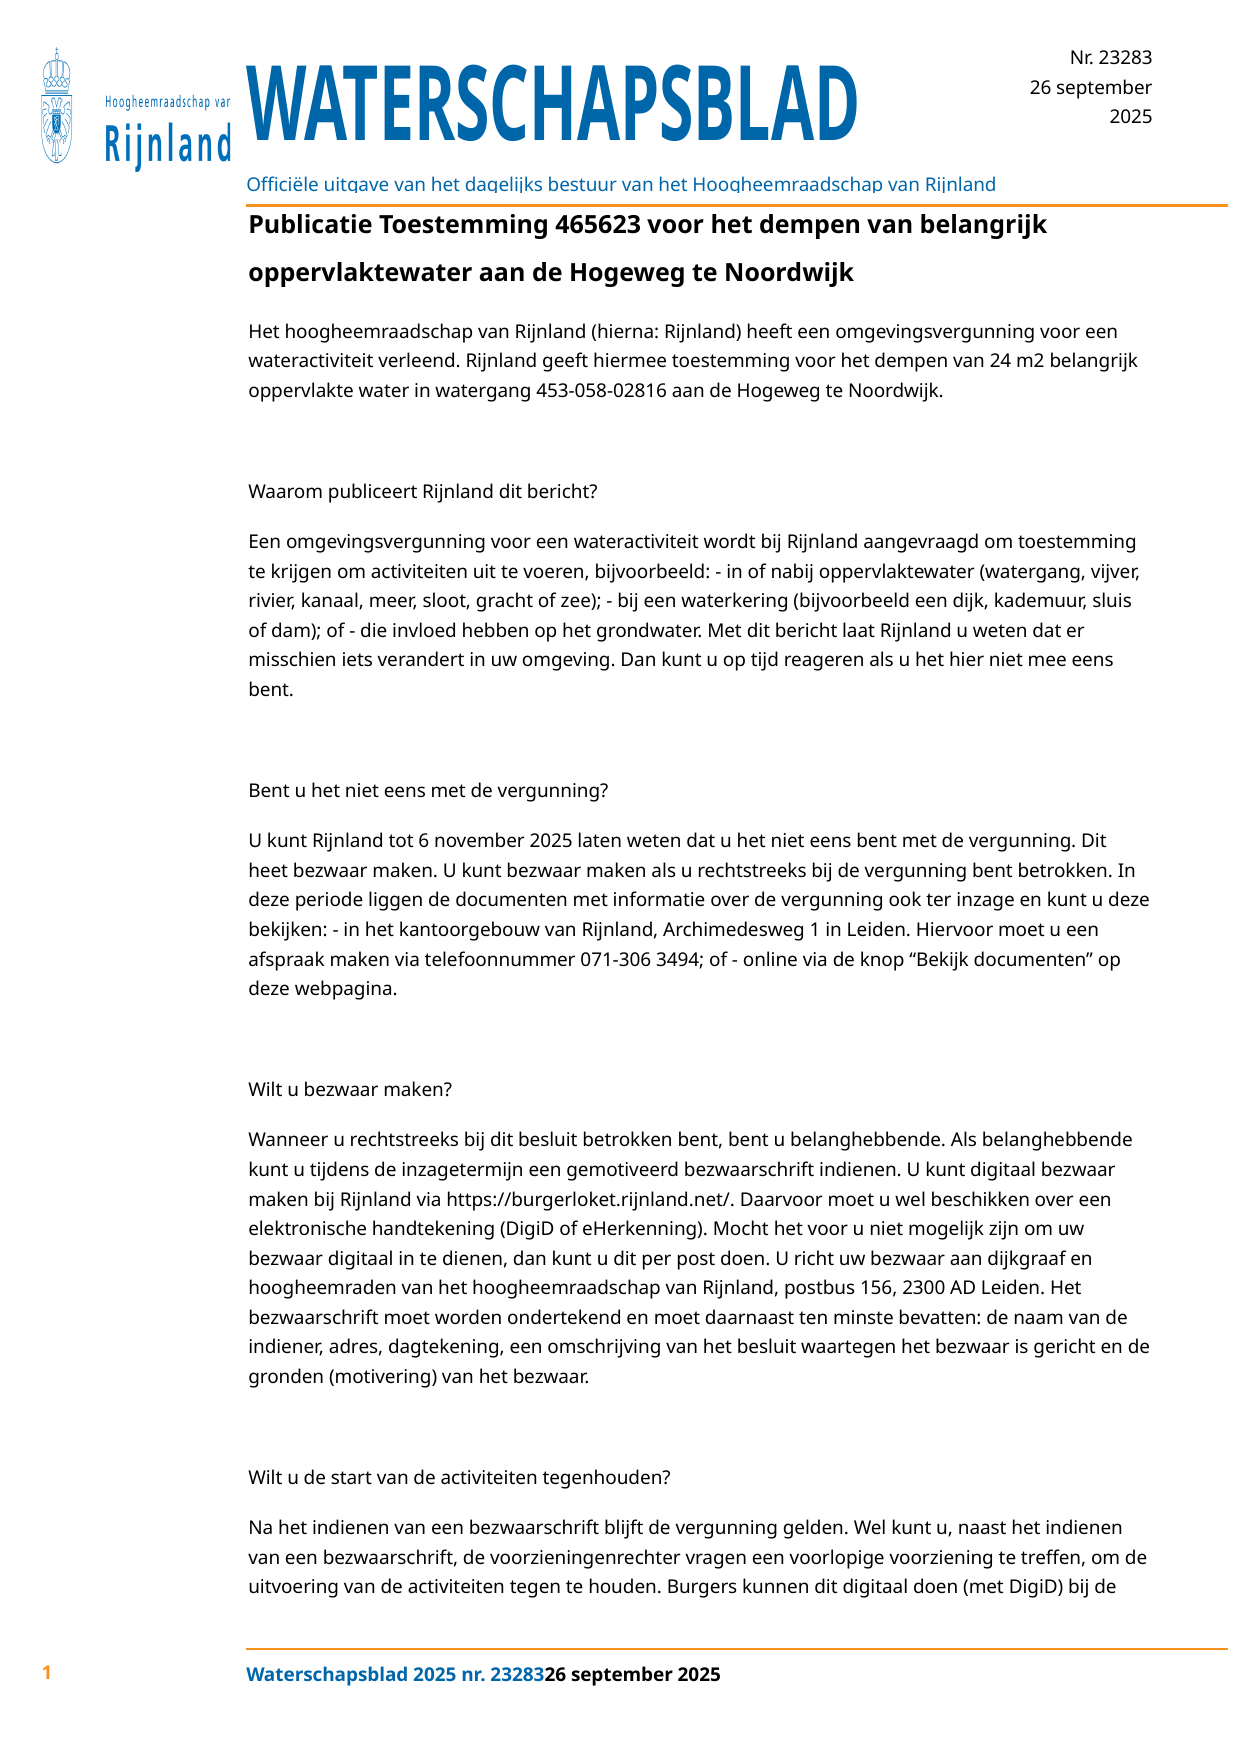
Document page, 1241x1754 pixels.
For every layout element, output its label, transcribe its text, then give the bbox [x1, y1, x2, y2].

picture [41, 47, 231, 172]
text Publicatie Toestemming 465623 voor het dempen van belangrijk oppervlaktewater aan de Hogeweg te Noordwijk [248, 207, 1152, 288]
text Wanneer u rechtstreeks bij dit besluit betrokken bent, bent u belanghebbende. Als belanghebbende kunt u tijdens de inzagetermijn een gemotiveerd bezwaarschrift indienen. U kunt digitaal bezwaar maken bij Rijnland via https://burgerloket.rijnland.net/. Daarvoor moet u wel beschikken over een elektronische handtekening (DigiD of eHerkenning). Mocht het voor u niet mogelijk zijn om uw bezwaar digitaal in te dienen, dan kunt u dit per post doen. U richt uw bezwaar aan dijkgraaf en hoogheemraden van het hoogheemraadschap van Rijnland, postbus 156, 2300 AD Leiden. Het bezwaarschrift moet worden ondertekend en moet daarnaast ten minste bevatten: de naam van de indiener, adres, dagtekening, een omschrijving van het besluit waartegen het bezwaar is gericht en de gronden (motivering) van het bezwaar. [248, 1127, 1152, 1389]
text Een omgevingsvergunning voor een wateractiviteit wordt bij Rijnland aangevraagd om toestemming te krijgen om activiteiten uit te voeren, bijvoorbeeld: - in of nabij oppervlaktewater (watergang, vijver, rivier, kanaal, meer, sloot, gracht of zee); - bij een waterkering (bijvoorbeeld een dijk, kademuur, sluis of dam); of - die invloed hebben op het grondwater. Met dit bericht laat Rijnland u weten dat er misschien iets verandert in uw omgeving. Dan kunt u op tijd reageren als u het hier niet mee eens bent. [248, 528, 1152, 702]
text Wilt u de start van de activiteiten tegenhouden? [248, 1464, 1152, 1490]
text Na het indienen van een bezwaarschrift blijft de vergunning gelden. Wel kunt u, naast het indienen van een bezwaarschrift, de voorzieningenrechter vragen een voorlopige voorziening te treffen, om de uitvoering van de activiteiten tegen te houden. Burgers kunnen dit digitaal doen (met DigiD) bij de [248, 1514, 1152, 1599]
text Bent u het niet eens met de vergunning? [248, 777, 1152, 803]
text U kunt Rijnland tot 6 november 2025 laten weten dat u het niet eens bent met de vergunning. Dit heet bezwaar maken. U kunt bezwaar maken als u rechtstreeks bij de vergunning bent betrokken. In deze periode liggen de documenten met informatie over de vergunning ook ter inzage en kunt u deze bekijken: - in het kantoorgebouw van Rijnland, Archimedesweg 1 in Leiden. Hiervoor moet u een afspraak maken via telefoonnummer 071-306 3494; of - online via de knop “Bekijk documenten” op deze webpagina. [248, 827, 1152, 1001]
text Het hoogheemraadschap van Rijnland (hierna: Rijnland) heeft een omgevingsvergunning voor een wateractiviteit verleend. Rijnland geeft hiermee toestemming voor het dempen van 24 m2 belangrijk oppervlakte water in watergang 453-058-02816 aan de Hogeweg te Noordwijk. [248, 318, 1152, 403]
text Waarom publiceert Rijnland dit bericht? [248, 478, 1152, 504]
text Wilt u bezwaar maken? [248, 1076, 1152, 1102]
